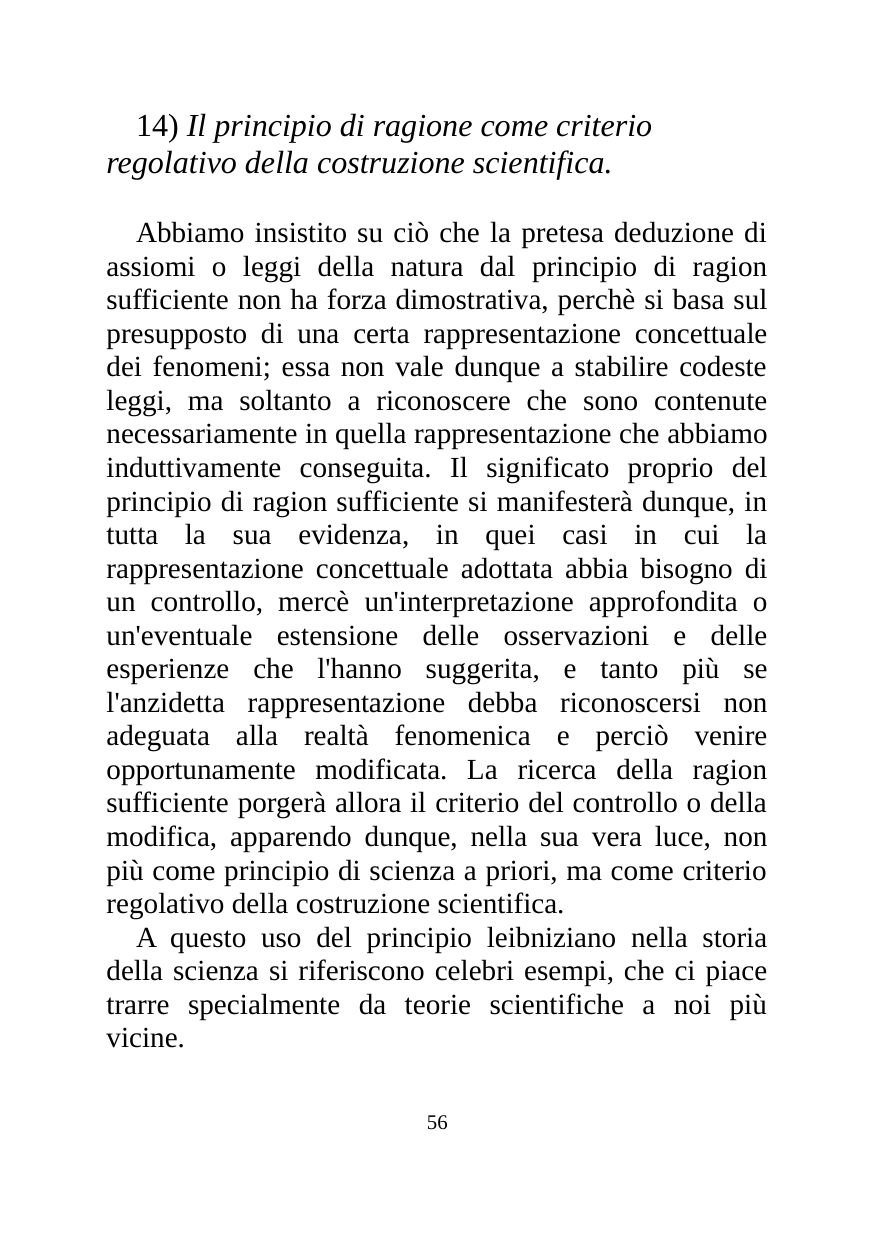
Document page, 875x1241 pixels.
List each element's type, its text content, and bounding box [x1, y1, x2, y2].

subtitle 14) Il principio di ragione come criterio regolativo della costruzione scientifica. [106, 106, 768, 180]
text A questo uso del principio leibniziano nella storia della scienza si riferiscono celebri esempi, che ci piace trarre specialmente da teorie scientifiche a noi più vicine. [106, 920, 768, 1054]
text Abbiamo insistito su ciò che la pretesa deduzione di assiomi o leggi della natura dal principio di ragion sufficiente non ha forza dimostrativa, perchè si basa sul presupposto di una certa rappresentazione concettuale dei fenomeni; essa non vale dunque a stabilire codeste leggi, ma soltanto a riconoscere che sono contenute necessariamente in quella rappresentazione che abbiamo induttivamente conseguita. Il significato proprio del principio di ragion sufficiente si manifesterà dunque, in tutta la sua evidenza, in quei casi in cui la rappresentazione concettuale adottata abbia bisogno di un controllo, mercè un'interpretazione approfondita o un'eventuale estensione delle osservazioni e delle esperienze che l'hanno suggerita, e tanto più se l'anzidetta rappresentazione debba riconoscersi non adeguata alla realtà fenomenica e perciò venire opportunamente modificata. La ricerca della ragion sufficiente porgerà allora il criterio del controllo o della modifica, apparendo dunque, nella sua vera luce, non più come principio di scienza a priori, ma come criterio regolativo della costruzione scientifica. [106, 215, 768, 920]
